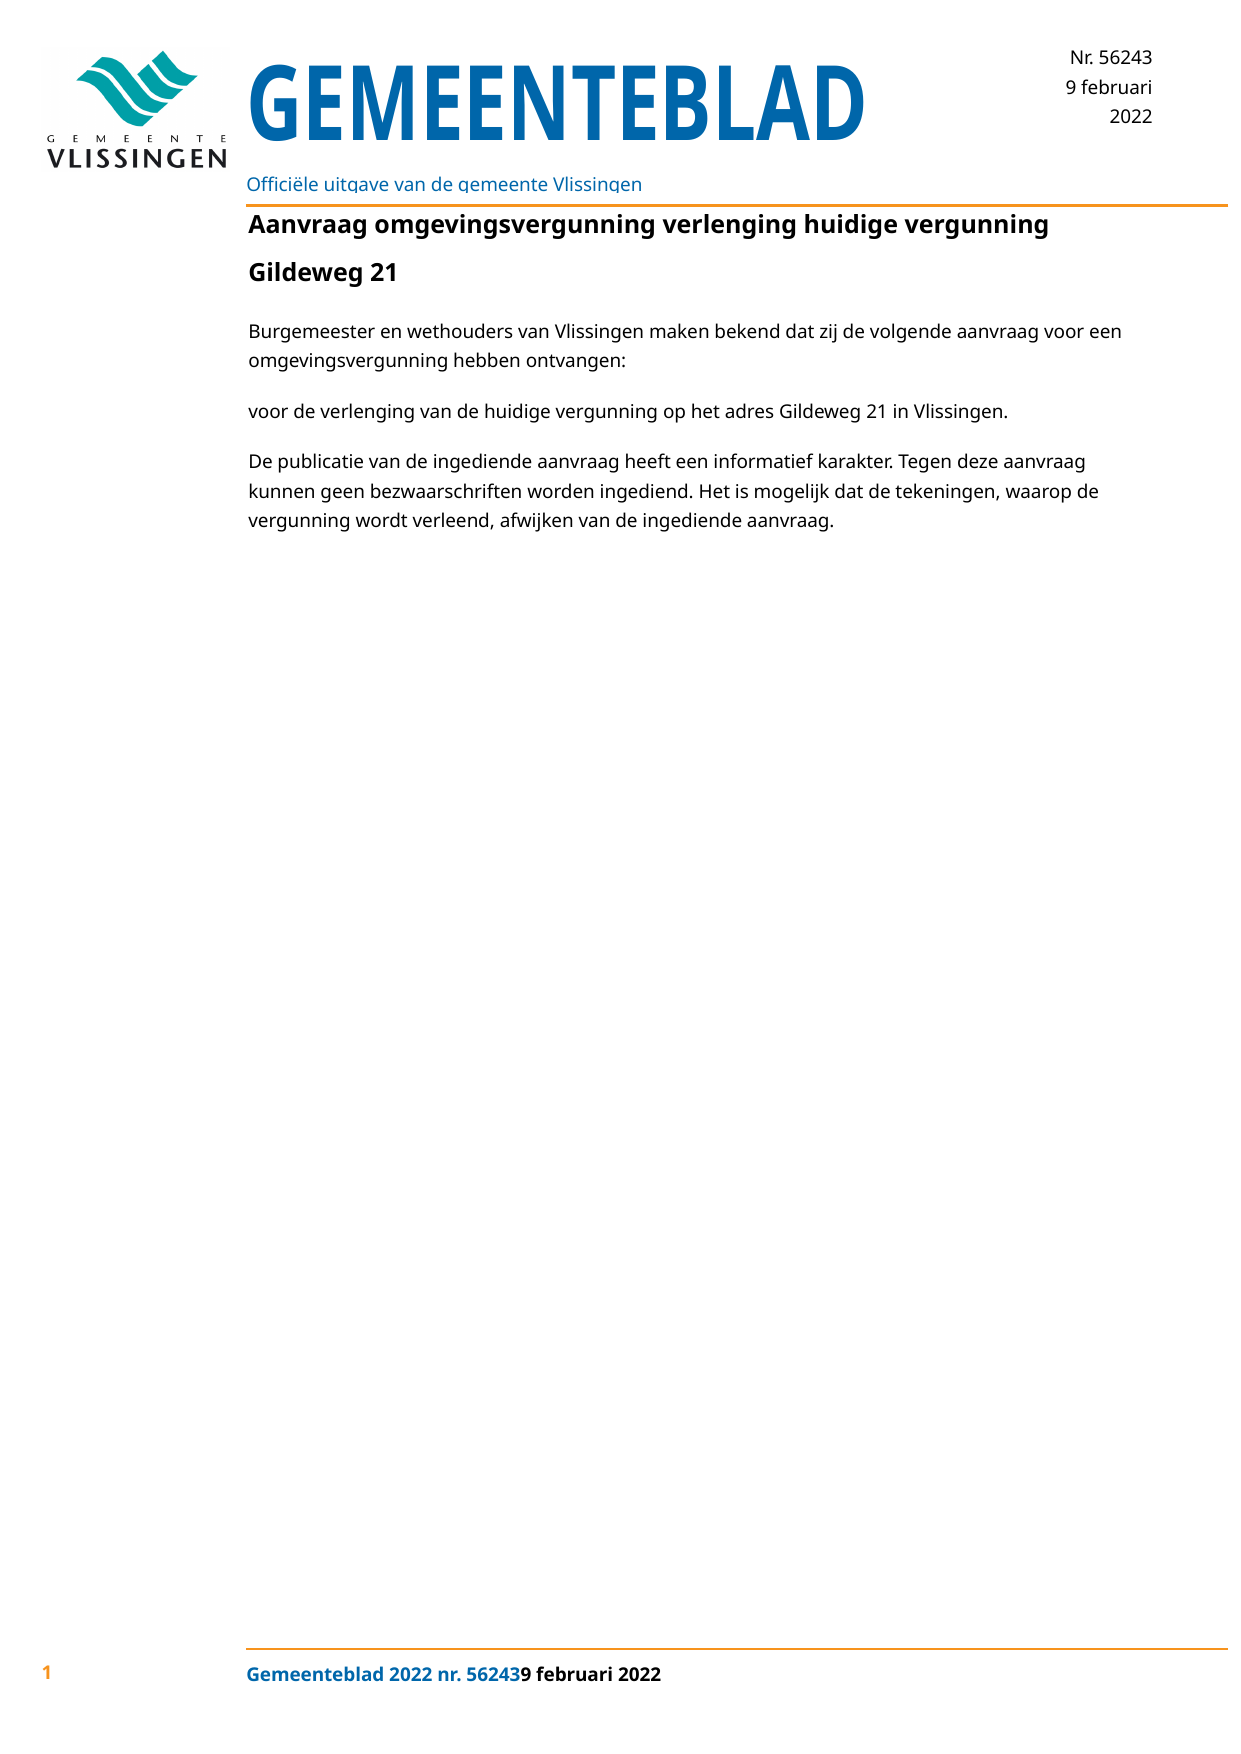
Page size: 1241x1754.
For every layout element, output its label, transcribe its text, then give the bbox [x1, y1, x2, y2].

text Burgemeester en wethouders van Vlissingen maken bekend dat zij de volgende aanvraag voor een omgevingsvergunning hebben ontvangen: [248, 318, 1152, 373]
text Aanvraag omgevingsvergunning verlenging huidige vergunning Gildeweg 21 [248, 207, 1152, 288]
text voor de verlenging van de huidige vergunning op het adres Gildeweg 21 in Vlissingen. [248, 398, 1152, 424]
text De publicatie van de ingediende aanvraag heeft een informatief karakter. Tegen deze aanvraag kunnen geen bezwaarschriften worden ingediend. Het is mogelijk dat de tekeningen, waarop de vergunning wordt verleend, afwijken van de ingediende aanvraag. [248, 448, 1152, 533]
picture [41, 47, 231, 172]
